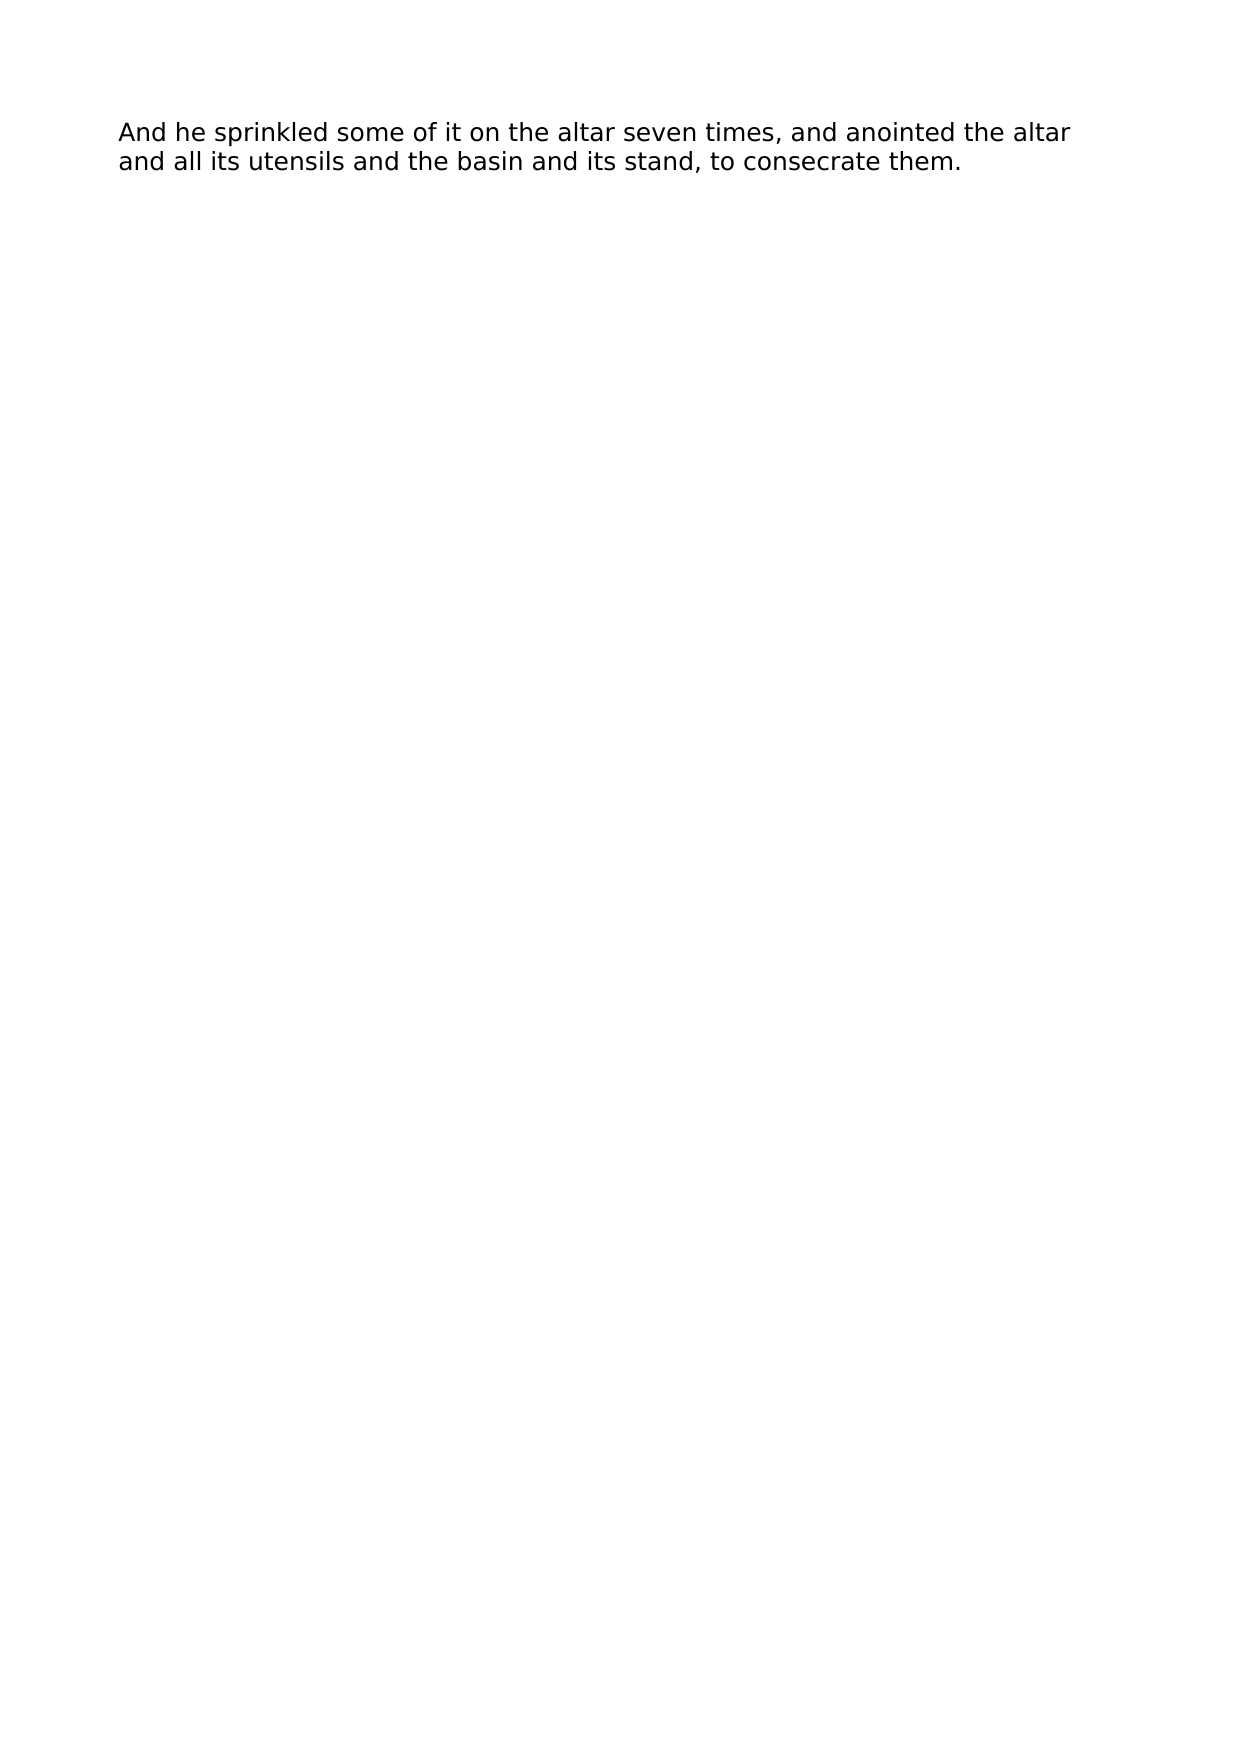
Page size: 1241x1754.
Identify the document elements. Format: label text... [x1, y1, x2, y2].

text And he sprinkled some of it on the altar seven times, and anointed the altar and all its utensils and the basin and its stand, to consecrate them. [118, 118, 1122, 176]
